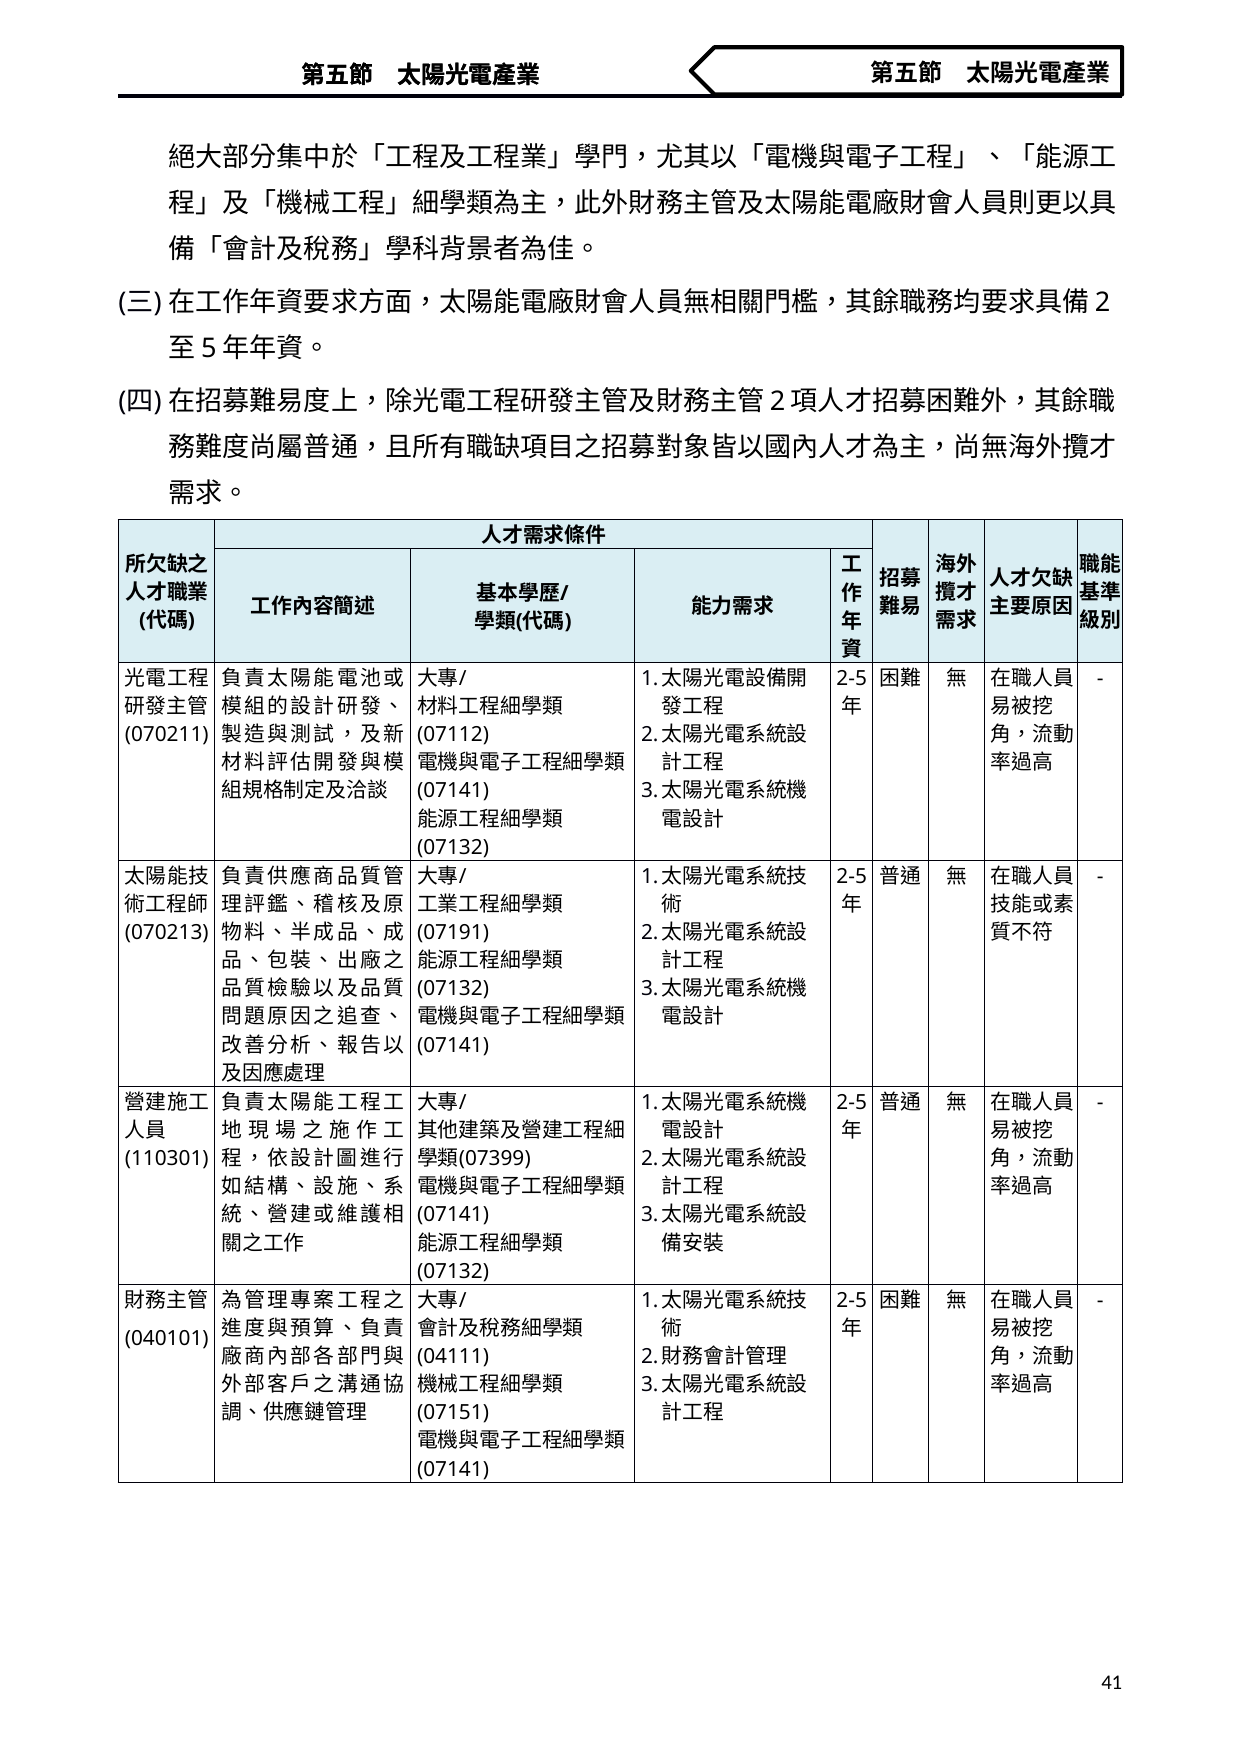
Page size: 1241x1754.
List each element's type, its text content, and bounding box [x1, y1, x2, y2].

table_cell 普通 [873, 861, 928, 1086]
table_cell 負責供應商品質管理評鑑、稽核及原物料、半成品、成品、包裝、出廠之品質檢驗以及品質問題原因之追查、改善分析、報告以及因應處理 [215, 861, 410, 1086]
table_cell 太陽光電設備開發工程 太陽光電系統設計工程 太陽光電系統機電設計 [635, 663, 830, 860]
table_cell 能力需求 [635, 549, 830, 662]
table_cell 在職人員易被挖角，流動率過高 [985, 1285, 1077, 1482]
table_cell 光電工程研發主管 (070211) [119, 663, 214, 860]
table_cell 負責太陽能工程工地現場之施作工程，依設計圖進行如結構、設施、系統、營建或維護相關之工作 [215, 1087, 410, 1284]
table_cell 大專/ 其他建築及營建工程細學類(07399) 電機與電子工程細學類(07141) 能源工程細學類(07132) [411, 1087, 634, 1284]
table_cell 普通 [873, 1087, 928, 1284]
table_cell - [1078, 1285, 1122, 1482]
table_cell 困難 [873, 1285, 928, 1482]
table_header 人才需求條件 [215, 520, 872, 548]
table_header 海外攬才需求 [929, 520, 984, 662]
table_cell 負責太陽能電池或模組的設計研發、製造與測試，及新材料評估開發與模組規格制定及洽談 [215, 663, 410, 860]
table_cell 基本學歷/ 學類(代碼) [411, 549, 634, 662]
table_cell 大專/ 工業工程細學類(07191) 能源工程細學類(07132) 電機與電子工程細學類(07141) [411, 861, 634, 1086]
table_cell 太陽光電系統技術 太陽光電系統設計工程 太陽光電系統機電設計 [635, 861, 830, 1086]
table_cell 無 [929, 663, 984, 860]
table_cell 無 [929, 861, 984, 1086]
table_header 職能基準級別 [1078, 520, 1122, 662]
list 在工作年資要求方面，太陽能電廠財會人員無相關門檻，其餘職務均要求具備2至5年年資。 [118, 275, 1122, 367]
table_header 人才欠缺 主要原因 [985, 520, 1077, 662]
table_header 招募難易 [873, 520, 928, 662]
table_cell - [1078, 663, 1122, 860]
list 絕大部分集中於「工程及工程業」學門，尤其以「電機與電子工程」、「能源工程」及「機械工程」細學類為主，此外財務主管及太陽能電廠財會人員則更以具備「會計及稅務」學科背景者為佳。 [118, 130, 1122, 267]
list 在招募難易度上，除光電工程研發主管及財務主管2項人才招募困難外，其餘職務難度尚屬普通，且所有職缺項目之招募對象皆以國內人才為主，尚無海外攬才需求。 [118, 374, 1122, 512]
table_cell 2-5年 [831, 1285, 872, 1482]
table_cell 工作內容簡述 [215, 549, 410, 662]
table_cell 財務主管 (040101) [119, 1285, 214, 1482]
table_cell 在職人員易被挖角，流動率過高 [985, 1087, 1077, 1284]
table_cell 工作 年資 [831, 549, 872, 662]
table_header 所欠缺之 人才職業 (代碼) [119, 520, 214, 662]
table_cell 太陽光電系統技術 財務會計管理 太陽光電系統設計工程 [635, 1285, 830, 1482]
table_cell - [1078, 1087, 1122, 1284]
table_cell 在職人員技能或素質不符 [985, 861, 1077, 1086]
table_cell 大專/ 材料工程細學類(07112) 電機與電子工程細學類(07141) 能源工程細學類(07132) [411, 663, 634, 860]
table_cell 在職人員易被挖角，流動率過高 [985, 663, 1077, 860]
table_cell 營建施工人員 (110301) [119, 1087, 214, 1284]
table_cell 2-5年 [831, 1087, 872, 1284]
table_cell 2-5年 [831, 663, 872, 860]
table_cell 太陽能技術工程師 (070213) [119, 861, 214, 1086]
table_cell 太陽光電系統機電設計 太陽光電系統設計工程 太陽光電系統設備安裝 [635, 1087, 830, 1284]
table_cell 無 [929, 1285, 984, 1482]
table_cell 困難 [873, 663, 928, 860]
table_cell 無 [929, 1087, 984, 1284]
table_cell 為管理專案工程之進度與預算、負責廠商內部各部門與外部客戶之溝通協調、供應鏈管理 [215, 1285, 410, 1482]
table_cell 2-5年 [831, 861, 872, 1086]
table_cell 大專/ 會計及稅務細學類(04111) 機械工程細學類(07151) 電機與電子工程細學類(07141) [411, 1285, 634, 1482]
table_cell - [1078, 861, 1122, 1086]
